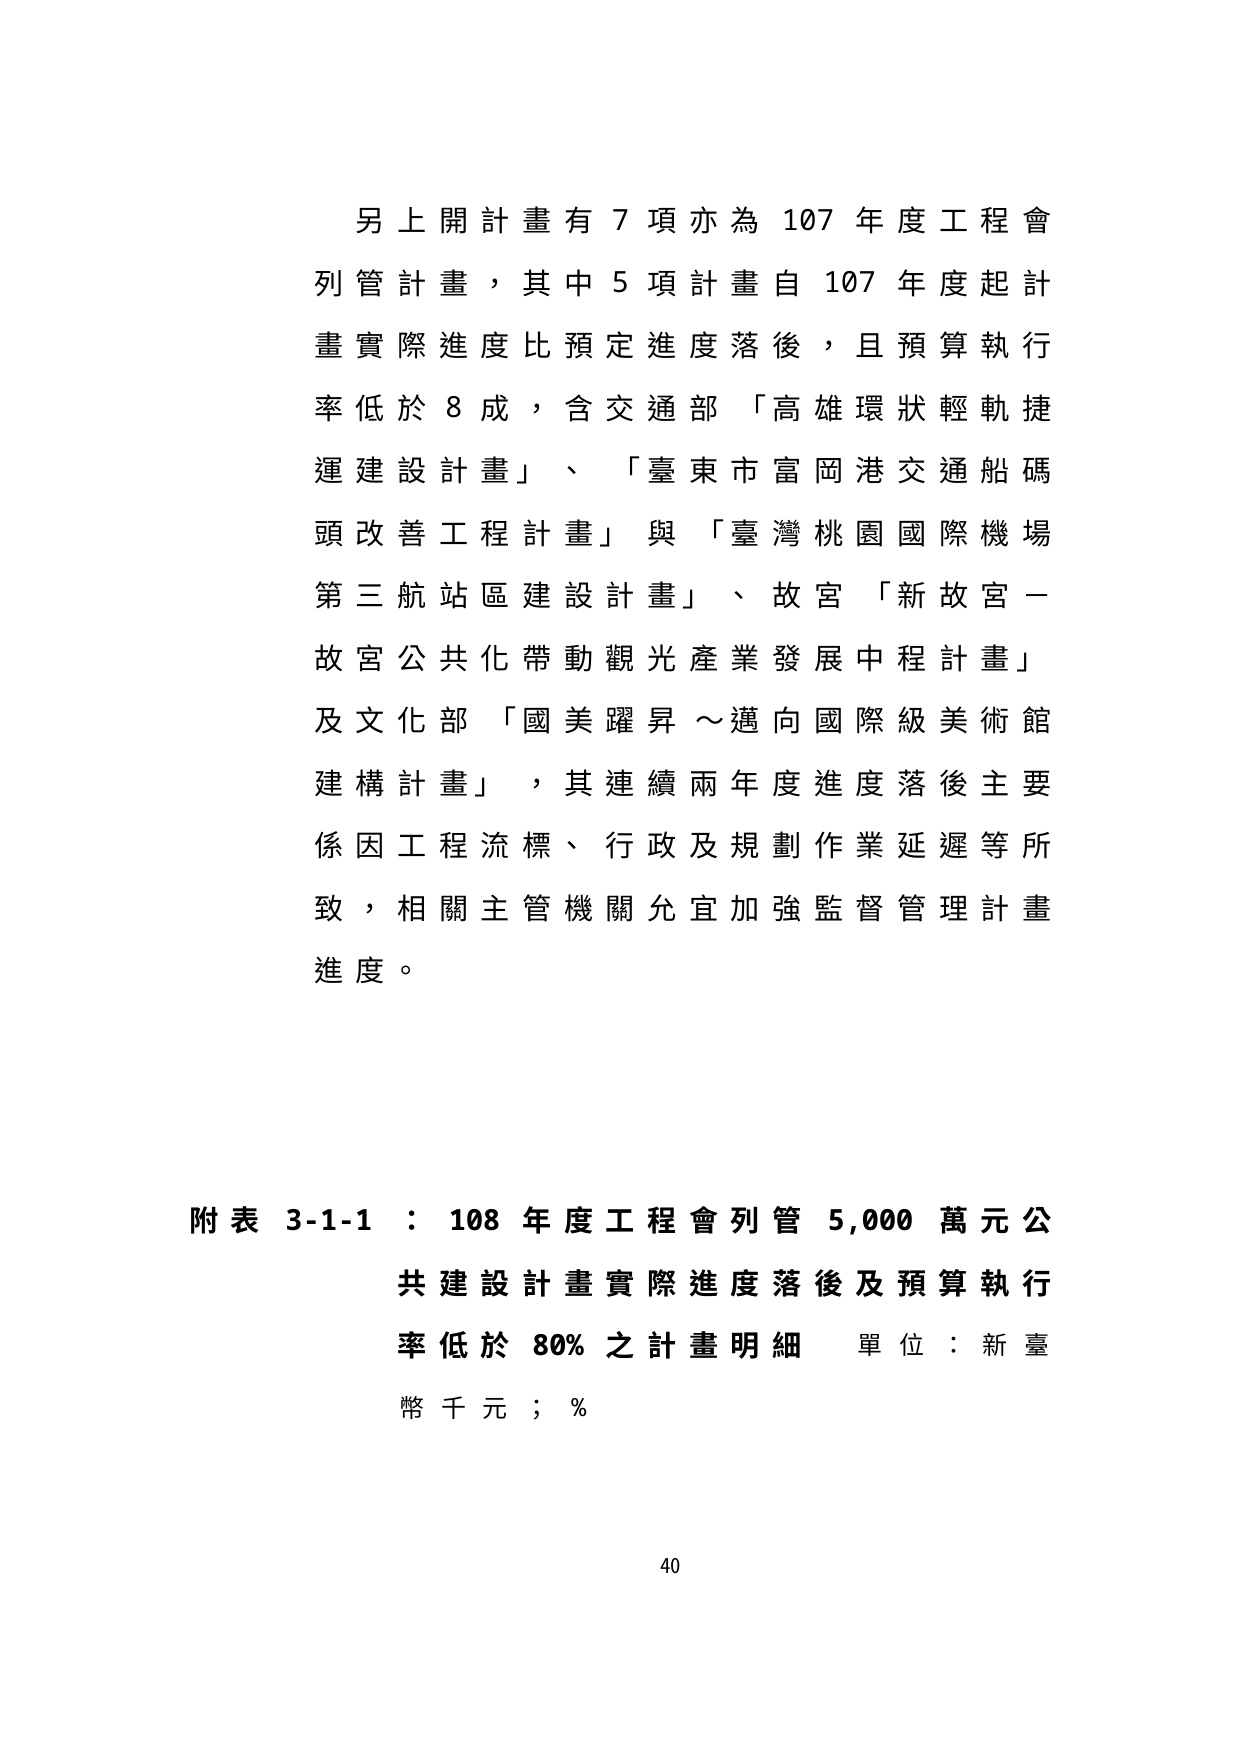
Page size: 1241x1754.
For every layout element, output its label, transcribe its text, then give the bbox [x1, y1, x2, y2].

text 附表3-1-1：108年度工程會列管5,000萬元公共建設計畫實際進度落後及預算執行率低於80%之計畫明細 單位：新臺幣千元；% [183, 1177, 1058, 1427]
text 另上開計畫有7項亦為107年度工程會列管計畫，其中5項計畫自107年度起計畫實際進度比預定進度落後，且預算執行率低於8成，含交通部「高雄環狀輕軌捷運建設計畫」、「臺東市富岡港交通船碼頭改善工程計畫」與「臺灣桃園國際機場第三航站區建設計畫」、故宮「新故宮－故宮公共化帶動觀光產業發展中程計畫」及文化部「國美躍昇〜邁向國際級美術館建構計畫」，其連續兩年度進度落後主要係因工程流標、行政及規劃作業延遲等所致，相關主管機關允宜加強監督管理計畫進度。 [271, 177, 1058, 990]
